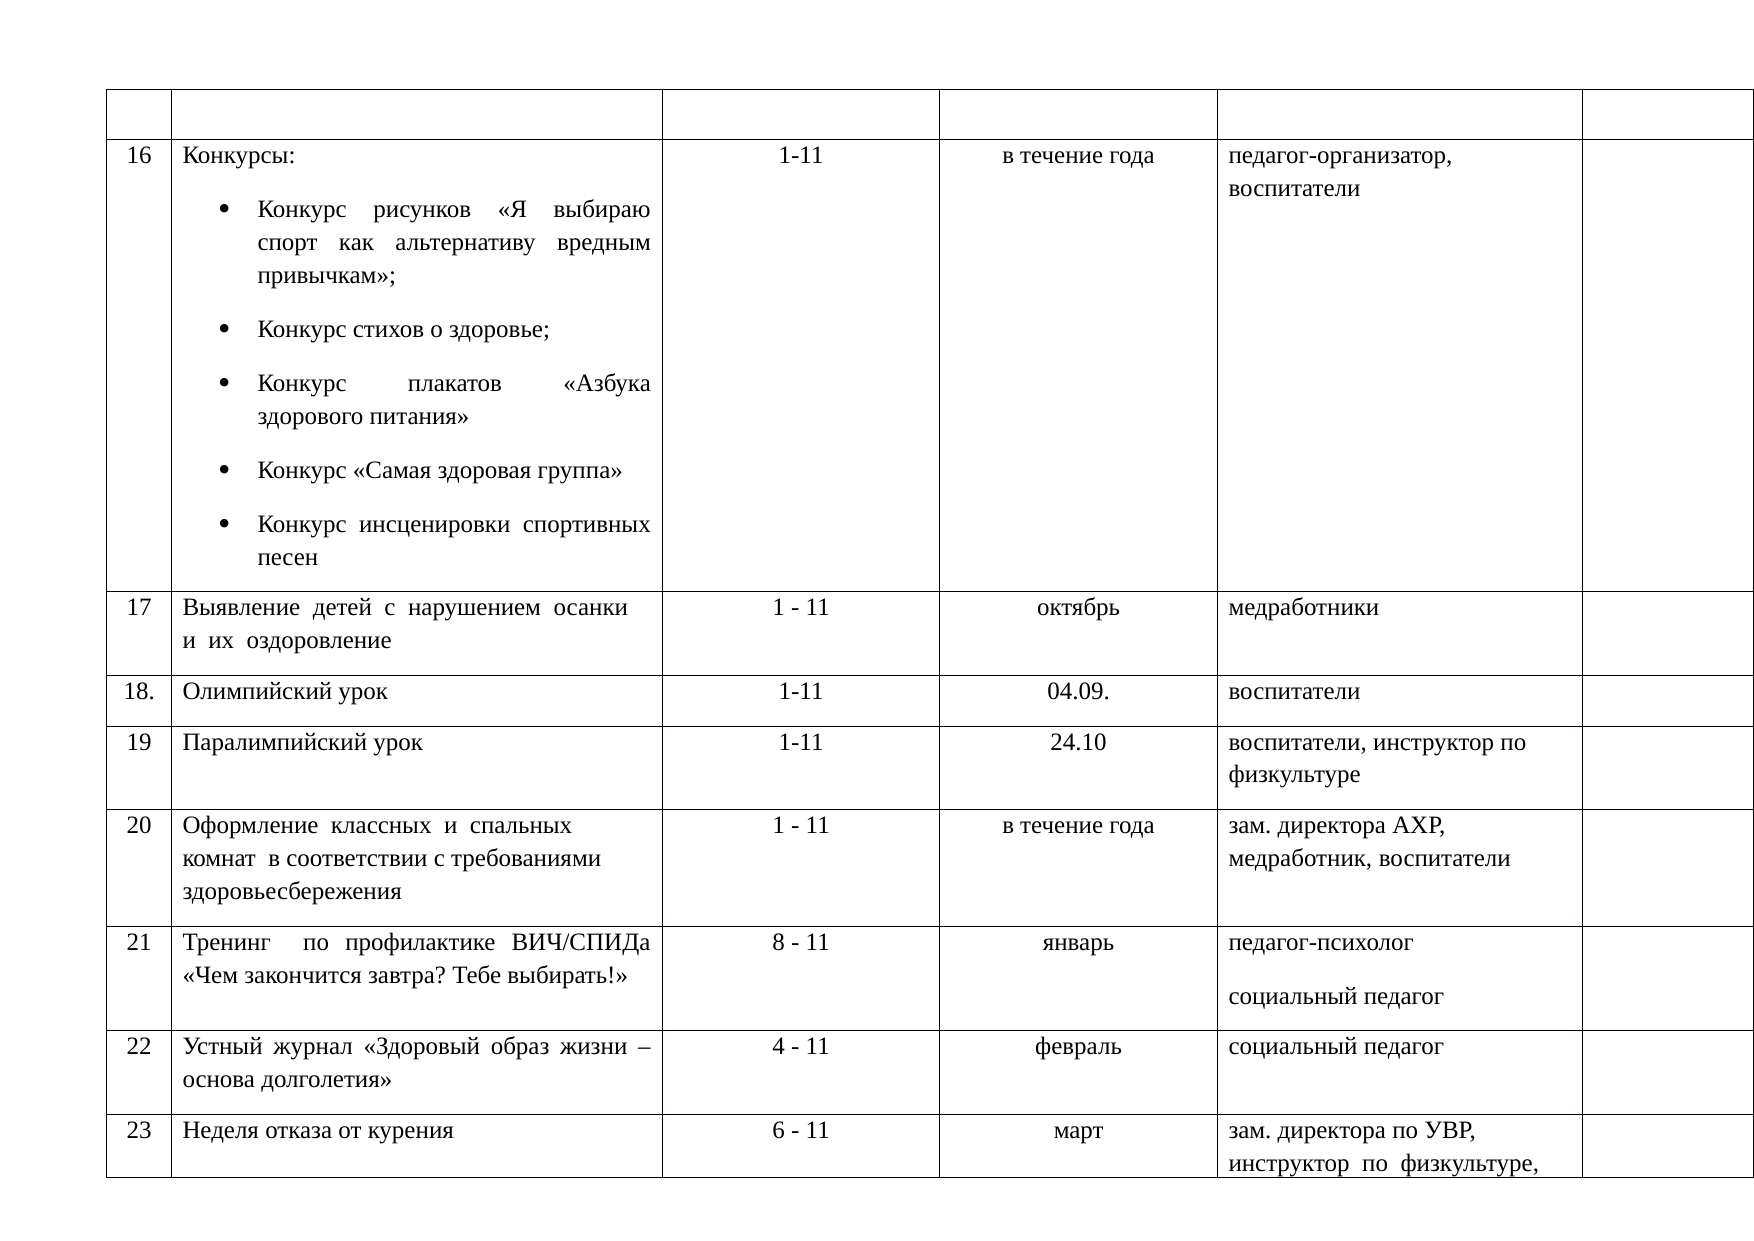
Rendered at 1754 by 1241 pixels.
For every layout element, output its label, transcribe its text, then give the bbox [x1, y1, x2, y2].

table_cell февраль [940, 1031, 1217, 1114]
table_cell март [940, 1115, 1217, 1177]
table_cell Конкурсы: Конкурс рисунков «Я выбираю спорт как альтернативу вредным привычкам»; Конкурс стихов о здоровье; Конкурс плакатов «Азбука здорового питания» Конкурс «Самая здоровая группа» Конкурс инсценировки спортивных песен [172, 140, 662, 591]
table_cell педагог-психолог социальный педагог [1218, 927, 1582, 1030]
table_cell [1583, 592, 1753, 675]
table_cell 1-11 [663, 727, 939, 809]
table_cell Неделя отказа от курения [172, 1115, 662, 1177]
table_cell 19 [107, 727, 171, 809]
table_cell в течение года [940, 810, 1217, 926]
table_cell [940, 90, 1217, 139]
table_cell [1583, 1115, 1753, 1177]
table_cell 8 - 11 [663, 927, 939, 1030]
table_cell Тренинг по профилактике ВИЧ/СПИДа «Чем закончится завтра? Тебе выбирать!» [172, 927, 662, 1030]
table_cell 24.10 [940, 727, 1217, 809]
table_cell 1-11 [663, 140, 939, 591]
table_cell [1583, 810, 1753, 926]
table_cell 1-11 [663, 676, 939, 726]
table_cell зам. директора АХР, медработник, воспитатели [1218, 810, 1582, 926]
table_cell [1583, 927, 1753, 1030]
table_cell 16 [107, 140, 171, 591]
table_cell [1583, 727, 1753, 809]
table_cell [172, 90, 662, 139]
table_cell 1 - 11 [663, 592, 939, 675]
table_cell 1 - 11 [663, 810, 939, 926]
table_cell 21 [107, 927, 171, 1030]
table_cell 04.09. [940, 676, 1217, 726]
table_cell [1583, 90, 1753, 139]
table_cell [1218, 90, 1582, 139]
table_cell 17 [107, 592, 171, 675]
table_cell 22 [107, 1031, 171, 1114]
table_cell Выявление детей с нарушением осанки и их оздоровление [172, 592, 662, 675]
table_cell социальный педагог [1218, 1031, 1582, 1114]
table_cell 18. [107, 676, 171, 726]
table_cell 6 - 11 [663, 1115, 939, 1177]
table_cell [1583, 676, 1753, 726]
table_cell воспитатели [1218, 676, 1582, 726]
table_cell Олимпийский урок [172, 676, 662, 726]
table_cell 4 - 11 [663, 1031, 939, 1114]
table_cell педагог-организатор, воспитатели [1218, 140, 1582, 591]
table_cell январь [940, 927, 1217, 1030]
table_cell [107, 90, 171, 139]
table_cell 23 [107, 1115, 171, 1177]
table_cell октябрь [940, 592, 1217, 675]
table_cell [1583, 1031, 1753, 1114]
table_cell в течение года [940, 140, 1217, 591]
table_cell [663, 90, 939, 139]
table_cell медработники [1218, 592, 1582, 675]
table_cell 20 [107, 810, 171, 926]
table_cell зам. директора по УВР, инструктор по физкультуре, [1218, 1115, 1582, 1177]
table_cell Оформление классных и спальных комнат в соответствии с требованиями здоровьесбережения [172, 810, 662, 926]
table_cell воспитатели, инструктор по физкультуре [1218, 727, 1582, 809]
table_cell Устный журнал «Здоровый образ жизни – основа долголетия» [172, 1031, 662, 1114]
table_cell [1583, 140, 1753, 591]
table_cell Паралимпийский урок [172, 727, 662, 809]
